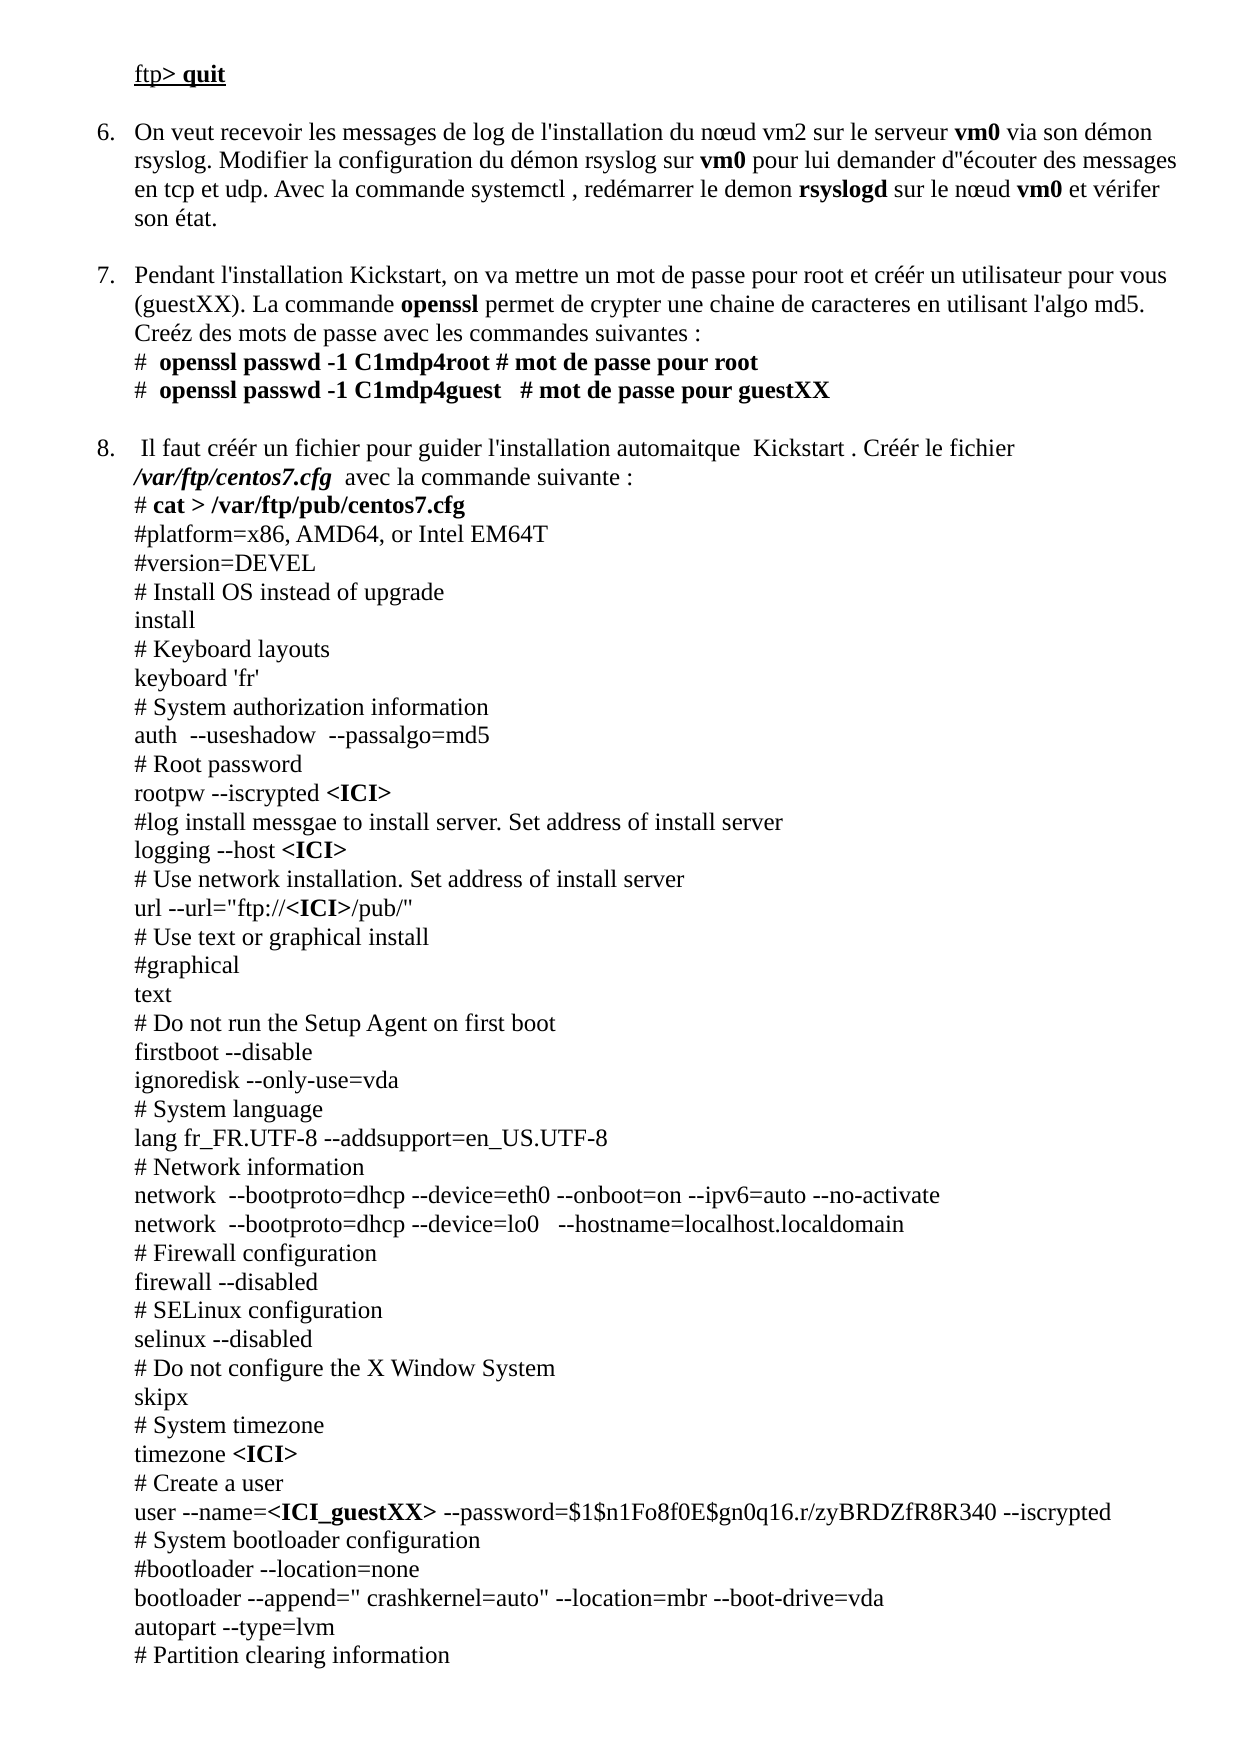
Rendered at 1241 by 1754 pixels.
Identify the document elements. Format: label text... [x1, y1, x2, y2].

list skipx [97, 1382, 1181, 1410]
list On veut recevoir les messages de log de l'installation du nœud vm2 sur le serveur vm0 via son démon rsyslog. Modifier la configuration du démon rsyslog sur vm0 pour lui demander d''écouter des messages en tcp et udp. Avec la commande systemctl , redémarrer le demon rsyslogd sur le nœud vm0 et vérifer son état. [97, 117, 1181, 232]
list # Do not configure the X Window System [97, 1353, 1181, 1382]
list # openssl passwd -1 C1mdp4guest # mot de passe pour guestXX [97, 375, 1181, 404]
list install [97, 605, 1181, 634]
list bootloader --append=" crashkernel=auto" --location=mbr --boot-drive=vda [97, 1583, 1181, 1612]
list selinux --disabled [97, 1324, 1181, 1353]
list Pendant l'installation Kickstart, on va mettre un mot de passe pour root et créér un utilisateur pour vous (guestXX). La commande openssl permet de crypter une chaine de caracteres en utilisant l'algo md5. Creéz des mots de passe avec les commandes suivantes : [97, 260, 1181, 347]
list # System language [97, 1094, 1181, 1123]
list logging --host <ICI> [97, 835, 1181, 864]
list lang fr_FR.UTF-8 --addsupport=en_US.UTF-8 [97, 1123, 1181, 1152]
list url --url="ftp://<ICI>/pub/" [97, 893, 1181, 922]
list #log install messgae to install server. Set address of install server [97, 807, 1181, 835]
list # Root password [97, 749, 1181, 778]
list ignoredisk --only-use=vda [97, 1065, 1181, 1094]
list # System bootloader configuration [97, 1525, 1181, 1554]
list # Network information [97, 1152, 1181, 1180]
list # Use text or graphical install [97, 922, 1181, 950]
list # System authorization information [97, 692, 1181, 720]
list network --bootproto=dhcp --device=eth0 --onboot=on --ipv6=auto --no-activate [97, 1180, 1181, 1209]
list # openssl passwd -1 C1mdp4root # mot de passe pour root [97, 347, 1181, 375]
list firstboot --disable [97, 1037, 1181, 1065]
list autopart --type=lvm [97, 1612, 1181, 1640]
list # Create a user [97, 1468, 1181, 1497]
list ftp> quit [97, 59, 1181, 88]
list # Partition clearing information [97, 1640, 1181, 1669]
list Il faut créér un fichier pour guider l'installation automaitque Kickstart . Créér le fichier /var/ftp/centos7.cfg avec la commande suivante : [97, 433, 1181, 490]
list keyboard 'fr' [97, 663, 1181, 692]
list #graphical [97, 950, 1181, 979]
list # Keyboard layouts [97, 634, 1181, 663]
list # SELinux configuration [97, 1295, 1181, 1324]
list # Use network installation. Set address of install server [97, 864, 1181, 893]
list # Install OS instead of upgrade [97, 577, 1181, 605]
list #version=DEVEL [97, 548, 1181, 577]
list #bootloader --location=none [97, 1554, 1181, 1583]
list firewall --disabled [97, 1267, 1181, 1295]
list network --bootproto=dhcp --device=lo0 --hostname=localhost.localdomain [97, 1209, 1181, 1238]
list # System timezone [97, 1410, 1181, 1439]
list rootpw --iscrypted <ICI> [97, 778, 1181, 807]
list #platform=x86, AMD64, or Intel EM64T [97, 519, 1181, 548]
list user --name=<ICI_guestXX> --password=$1$n1Fo8f0E$gn0q16.r/zyBRDZfR8R340 --iscrypted [97, 1497, 1181, 1525]
list timezone <ICI> [97, 1439, 1181, 1468]
list # Do not run the Setup Agent on first boot [97, 1008, 1181, 1037]
list # Firewall configuration [97, 1238, 1181, 1267]
list text [97, 979, 1181, 1008]
list # cat > /var/ftp/pub/centos7.cfg [97, 490, 1181, 519]
list auth --useshadow --passalgo=md5 [97, 720, 1181, 749]
